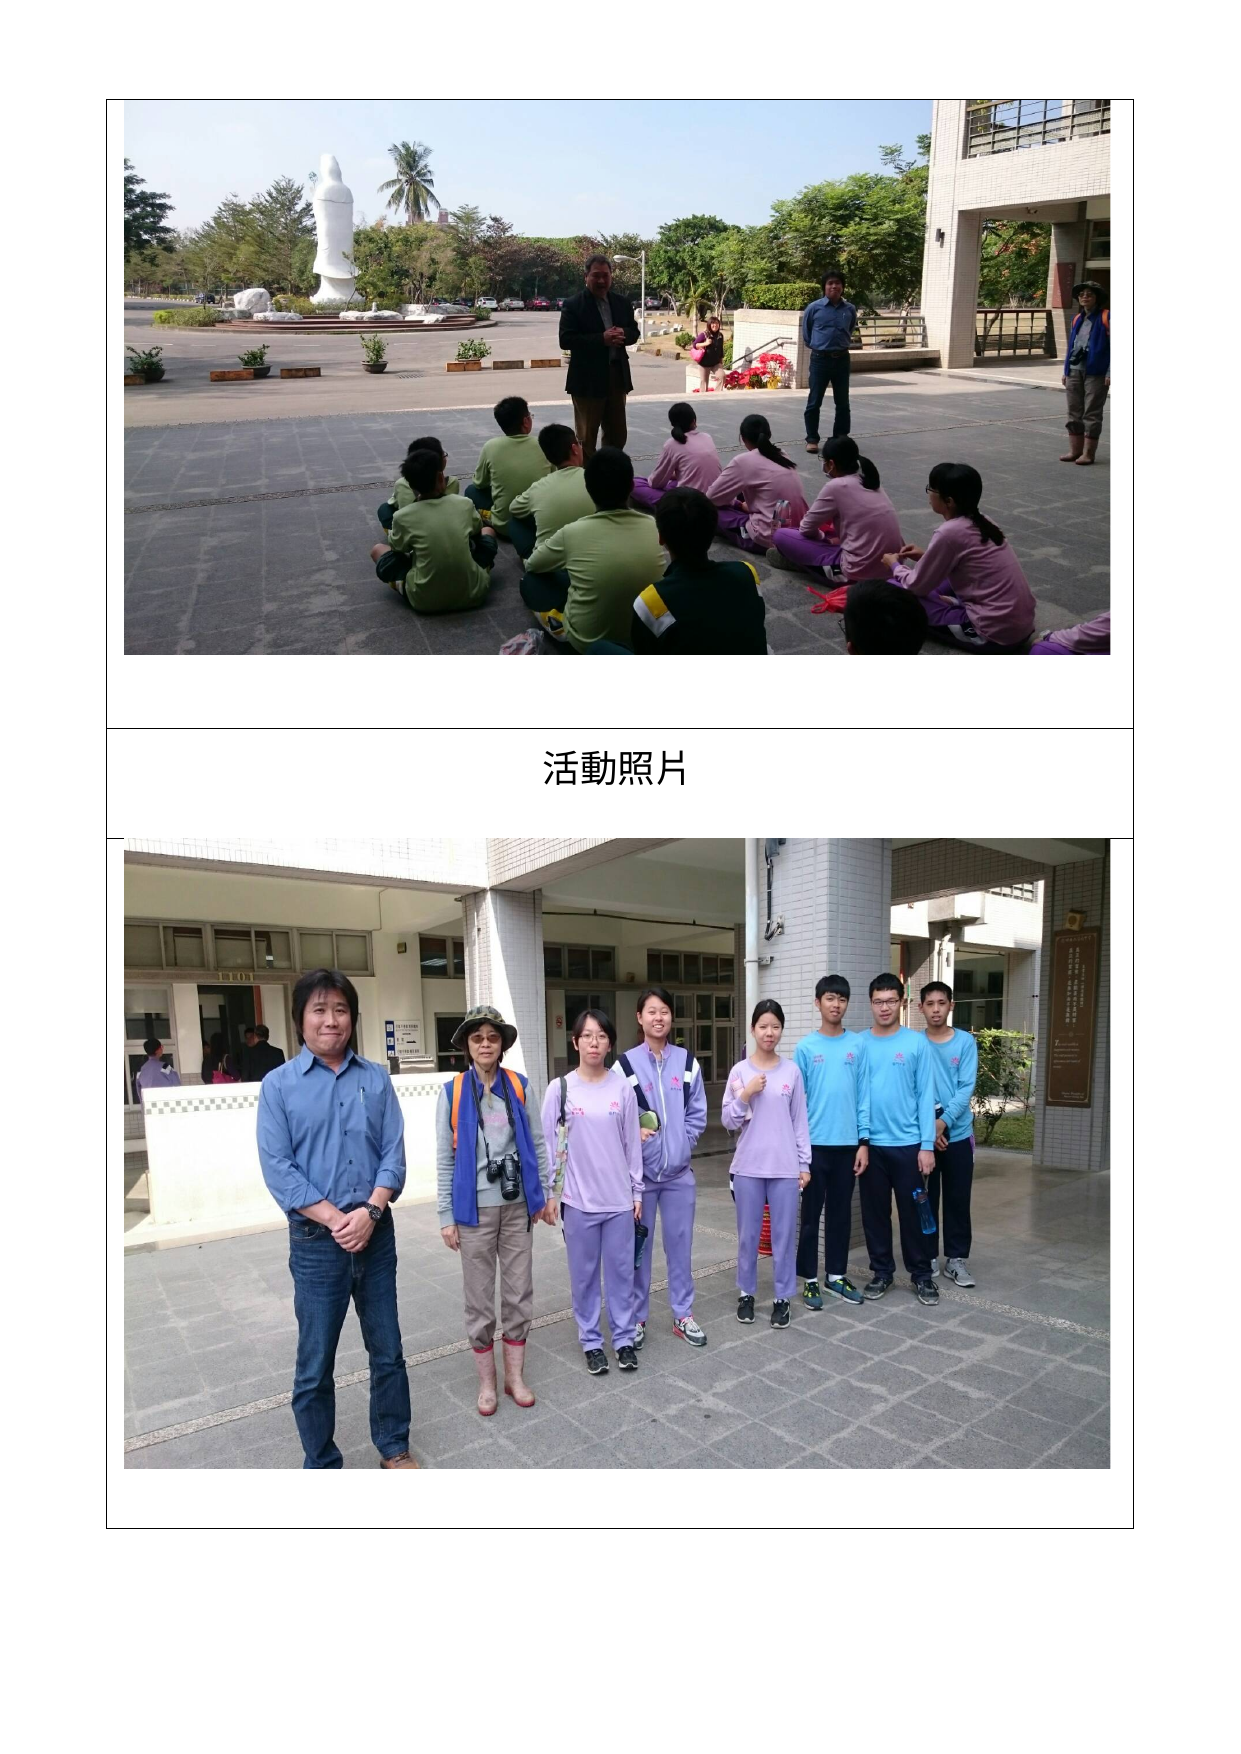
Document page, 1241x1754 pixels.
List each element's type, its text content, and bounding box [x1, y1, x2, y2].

picture [124, 100, 1111, 655]
table_cell [107, 100, 1133, 727]
picture [124, 838, 1111, 1469]
table_cell [107, 839, 1133, 1528]
table_cell 活動照片 [107, 729, 1133, 838]
